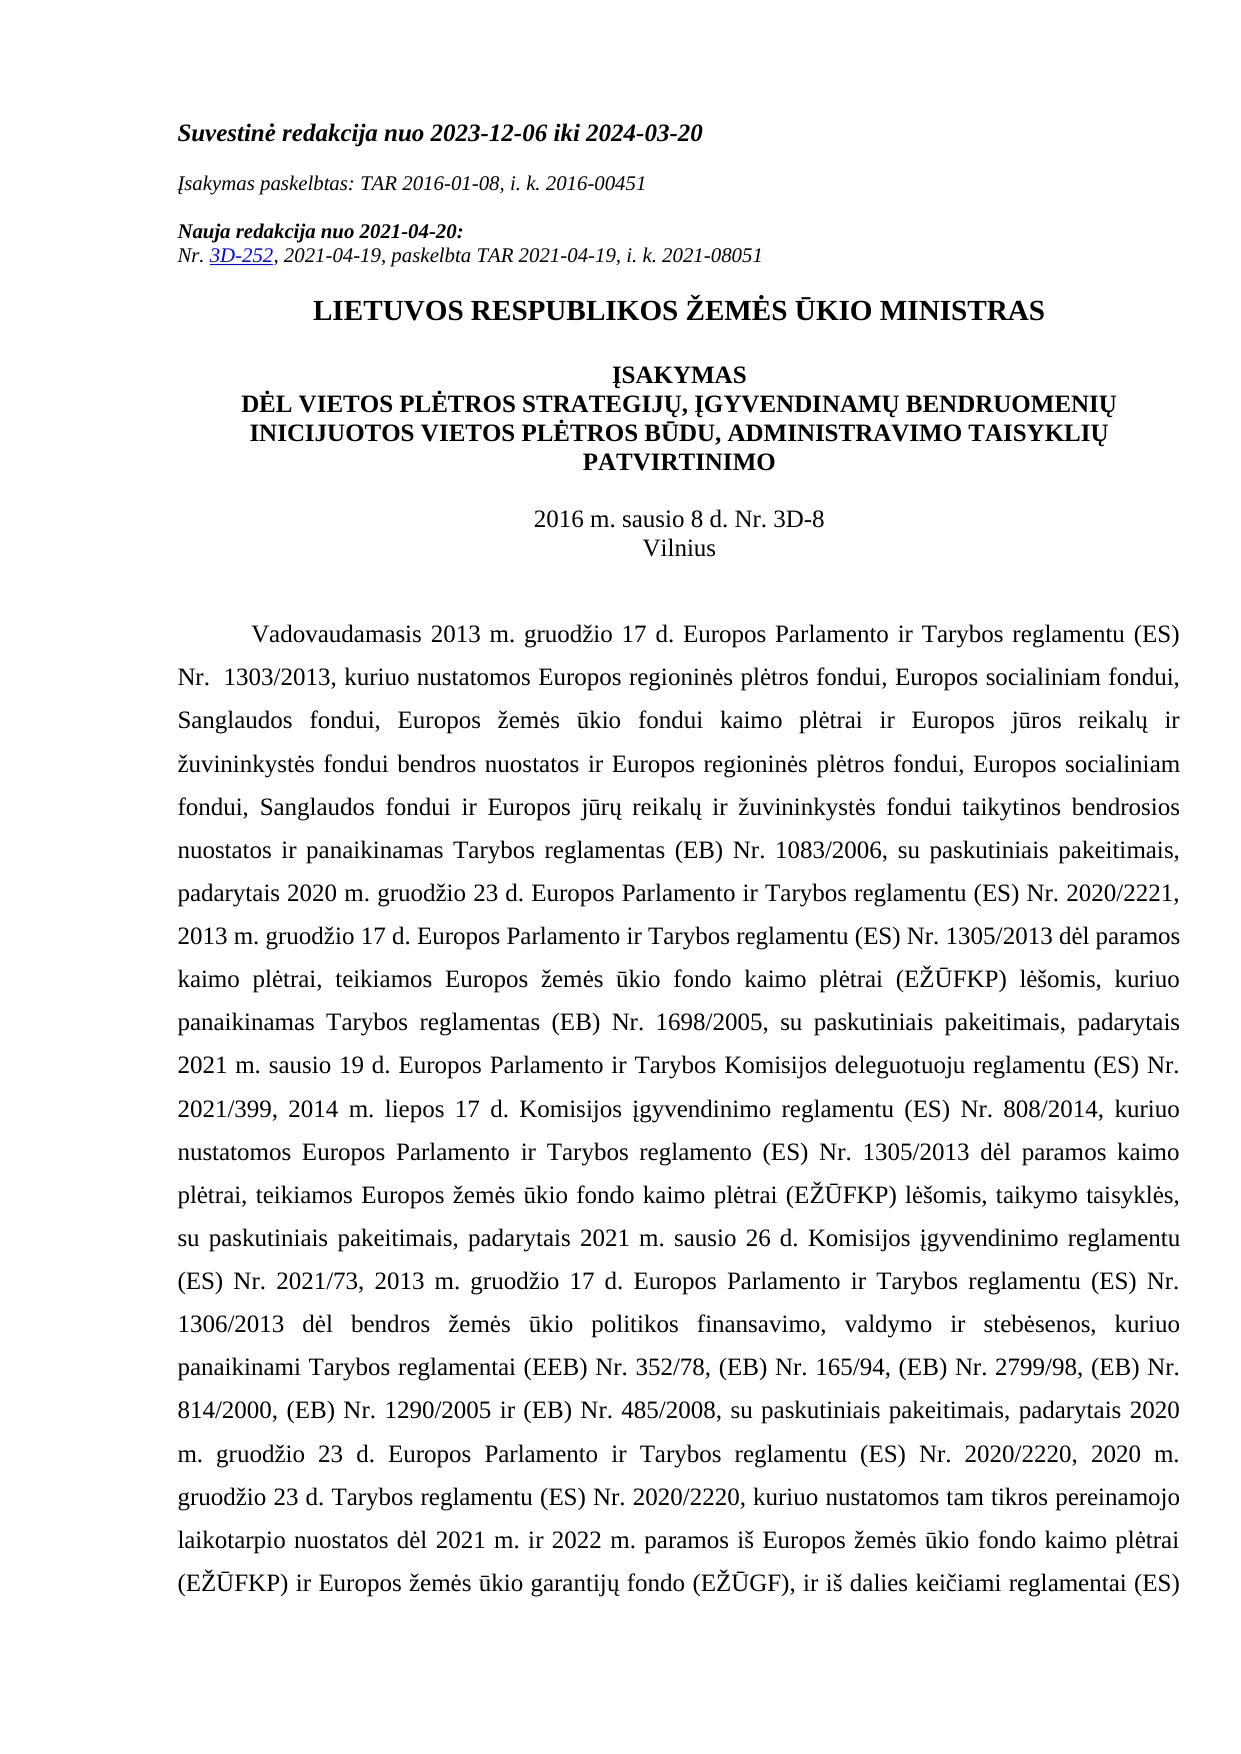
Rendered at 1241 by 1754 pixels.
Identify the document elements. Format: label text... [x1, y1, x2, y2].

text ĮSAKYMAS [177, 361, 1181, 389]
text Vadovaudamasis 2013 m. gruodžio 17 d. Europos Parlamento ir Tarybos reglamentu (ES) Nr. 1303/2013, kuriuo nustatomos Europos regioninės plėtros fondui, Europos socialiniam fondui, Sanglaudos fondui, Europos žemės ūkio fondui kaimo plėtrai ir Europos jūros reikalų ir žuvininkystės fondui bendros nuostatos ir Europos regioninės plėtros fondui, Europos socialiniam fondui, Sanglaudos fondui ir Europos jūrų reikalų ir žuvininkystės fondui taikytinos bendrosios nuostatos ir panaikinamas Tarybos reglamentas (EB) Nr. 1083/2006, su paskutiniais pakeitimais, padarytais 2020 m. gruodžio 23 d. Europos Parlamento ir Tarybos reglamentu (ES) Nr. 2020/2221, 2013 m. gruodžio 17 d. Europos Parlamento ir Tarybos reglamentu (ES) Nr. 1305/2013 dėl paramos kaimo plėtrai, teikiamos Europos žemės ūkio fondo kaimo plėtrai (EŽŪFKP) lėšomis, kuriuo panaikinamas Tarybos reglamentas (EB) Nr. 1698/2005, su paskutiniais pakeitimais, padarytais 2021 m. sausio 19 d. Europos Parlamento ir Tarybos Komisijos deleguotuoju reglamentu (ES) Nr. 2021/399, 2014 m. liepos 17 d. Komisijos įgyvendinimo reglamentu (ES) Nr. 808/2014, kuriuo nustatomos Europos Parlamento ir Tarybos reglamento (ES) Nr. 1305/2013 dėl paramos kaimo plėtrai, teikiamos Europos žemės ūkio fondo kaimo plėtrai (EŽŪFKP) lėšomis, taikymo taisyklės, su paskutiniais pakeitimais, padarytais 2021 m. sausio 26 d. Komisijos įgyvendinimo reglamentu (ES) Nr. 2021/73, 2013 m. gruodžio 17 d. Europos Parlamento ir Tarybos reglamentu (ES) Nr. 1306/2013 dėl bendros žemės ūkio politikos finansavimo, valdymo ir stebėsenos, kuriuo panaikinami Tarybos reglamentai (EEB) Nr. 352/78, (EB) Nr. 165/94, (EB) Nr. 2799/98, (EB) Nr. 814/2000, (EB) Nr. 1290/2005 ir (EB) Nr. 485/2008, su paskutiniais pakeitimais, padarytais 2020 m. gruodžio 23 d. Europos Parlamento ir Tarybos reglamentu (ES) Nr. 2020/2220, 2020 m. gruodžio 23 d. Tarybos reglamentu (ES) Nr. 2020/2220, kuriuo nustatomos tam tikros pereinamojo laikotarpio nuostatos dėl 2021 m. ir 2022 m. paramos iš Europos žemės ūkio fondo kaimo plėtrai (EŽŪFKP) ir Europos žemės ūkio garantijų fondo (EŽŪGF), ir iš dalies keičiami reglamentai (ES) [177, 619, 1181, 1597]
text 2016 m. sausio 8 d. Nr. 3D-8 [177, 504, 1181, 533]
text DĖL VIETOS PLĖTROS STRATEGIJŲ, ĮGYVENDINAMŲ BENDRUOMENIŲ INICIJUOTOS VIETOS PLĖTROS BŪDU, ADMINISTRAVIMO TAISYKLIŲ PATVIRTINIMO [177, 389, 1181, 476]
text Įsakymas paskelbtas: TAR 2016-01-08, i. k. 2016-00451 [177, 171, 1181, 195]
text Suvestinė redakcija nuo 2023-12-06 iki 2024-03-20 [177, 118, 1181, 147]
text Nr. 3D-252, 2021-04-19, paskelbta TAR 2021-04-19, i. k. 2021-08051 [177, 243, 1181, 267]
text LIETUVOS RESPUBLIKOS ŽEMĖS ŪKIO MINISTRAS [177, 293, 1181, 327]
text Vilnius [177, 533, 1181, 562]
text Nauja redakcija nuo 2021-04-20: [177, 219, 1181, 243]
